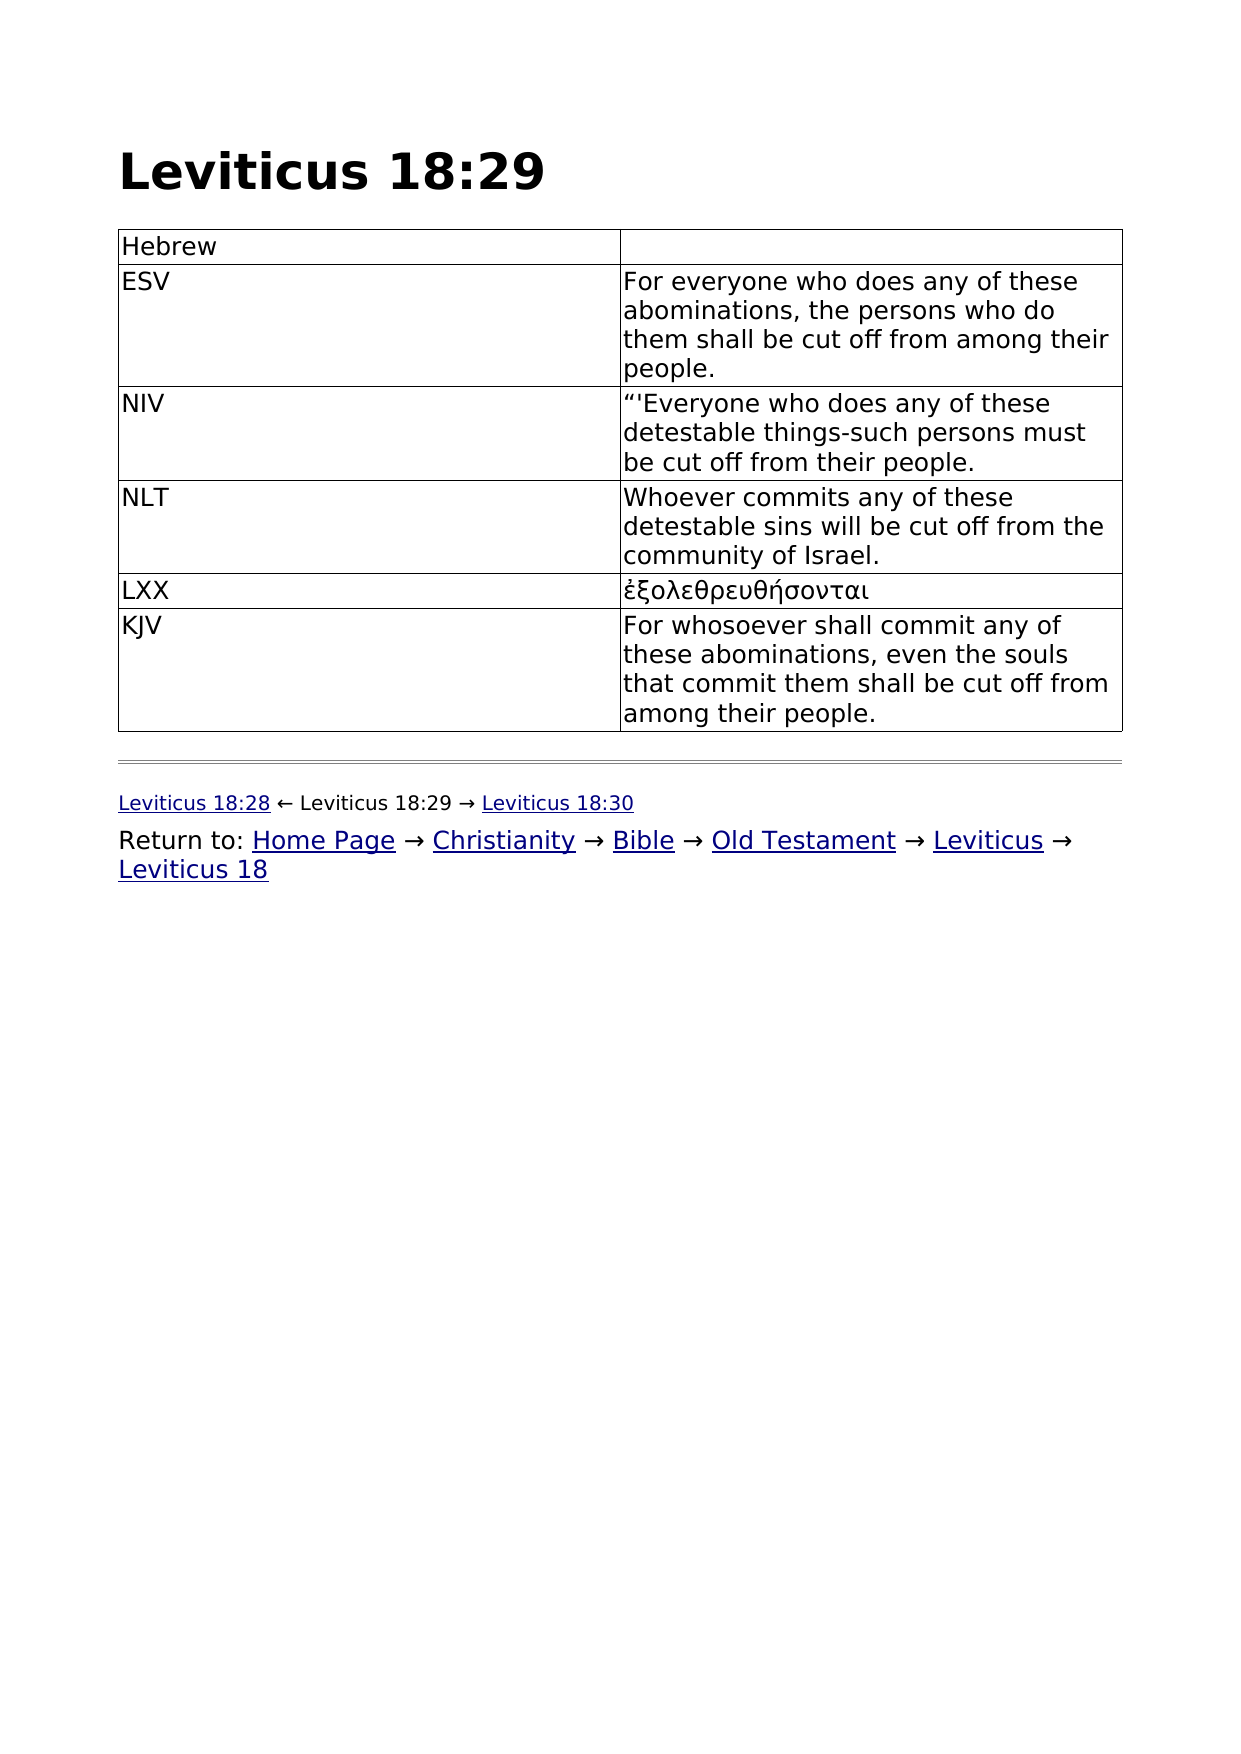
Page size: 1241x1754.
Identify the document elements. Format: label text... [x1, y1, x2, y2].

table_cell KJV [119, 609, 620, 731]
text Return to: Home Page → Christianity → Bible → Old Testament → Leviticus → Leviticus 18 [118, 826, 1122, 884]
subtitle Leviticus 18:29 [118, 143, 1122, 201]
table_header [621, 230, 1122, 264]
table_cell ESV [119, 265, 620, 386]
table_cell NIV [119, 387, 620, 480]
table_cell “'Everyone who does any of these detestable things-such persons must be cut off from their people. [621, 387, 1122, 480]
table_cell Whoever commits any of these detestable sins will be cut off from the community of Israel. [621, 481, 1122, 573]
table_header Hebrew [119, 230, 620, 264]
table_cell LXX [119, 574, 620, 608]
table_cell For everyone who does any of these abominations, the persons who do them shall be cut off from among their people. [621, 265, 1122, 386]
table_cell For whosoever shall commit any of these abominations, even the souls that commit them shall be cut off from among their people. [621, 609, 1122, 731]
text Leviticus 18:28 ← Leviticus 18:29 → Leviticus 18:30 [118, 792, 1122, 826]
table_cell ἐξολεθρευθήσονται [621, 574, 1122, 608]
table_cell NLT [119, 481, 620, 573]
